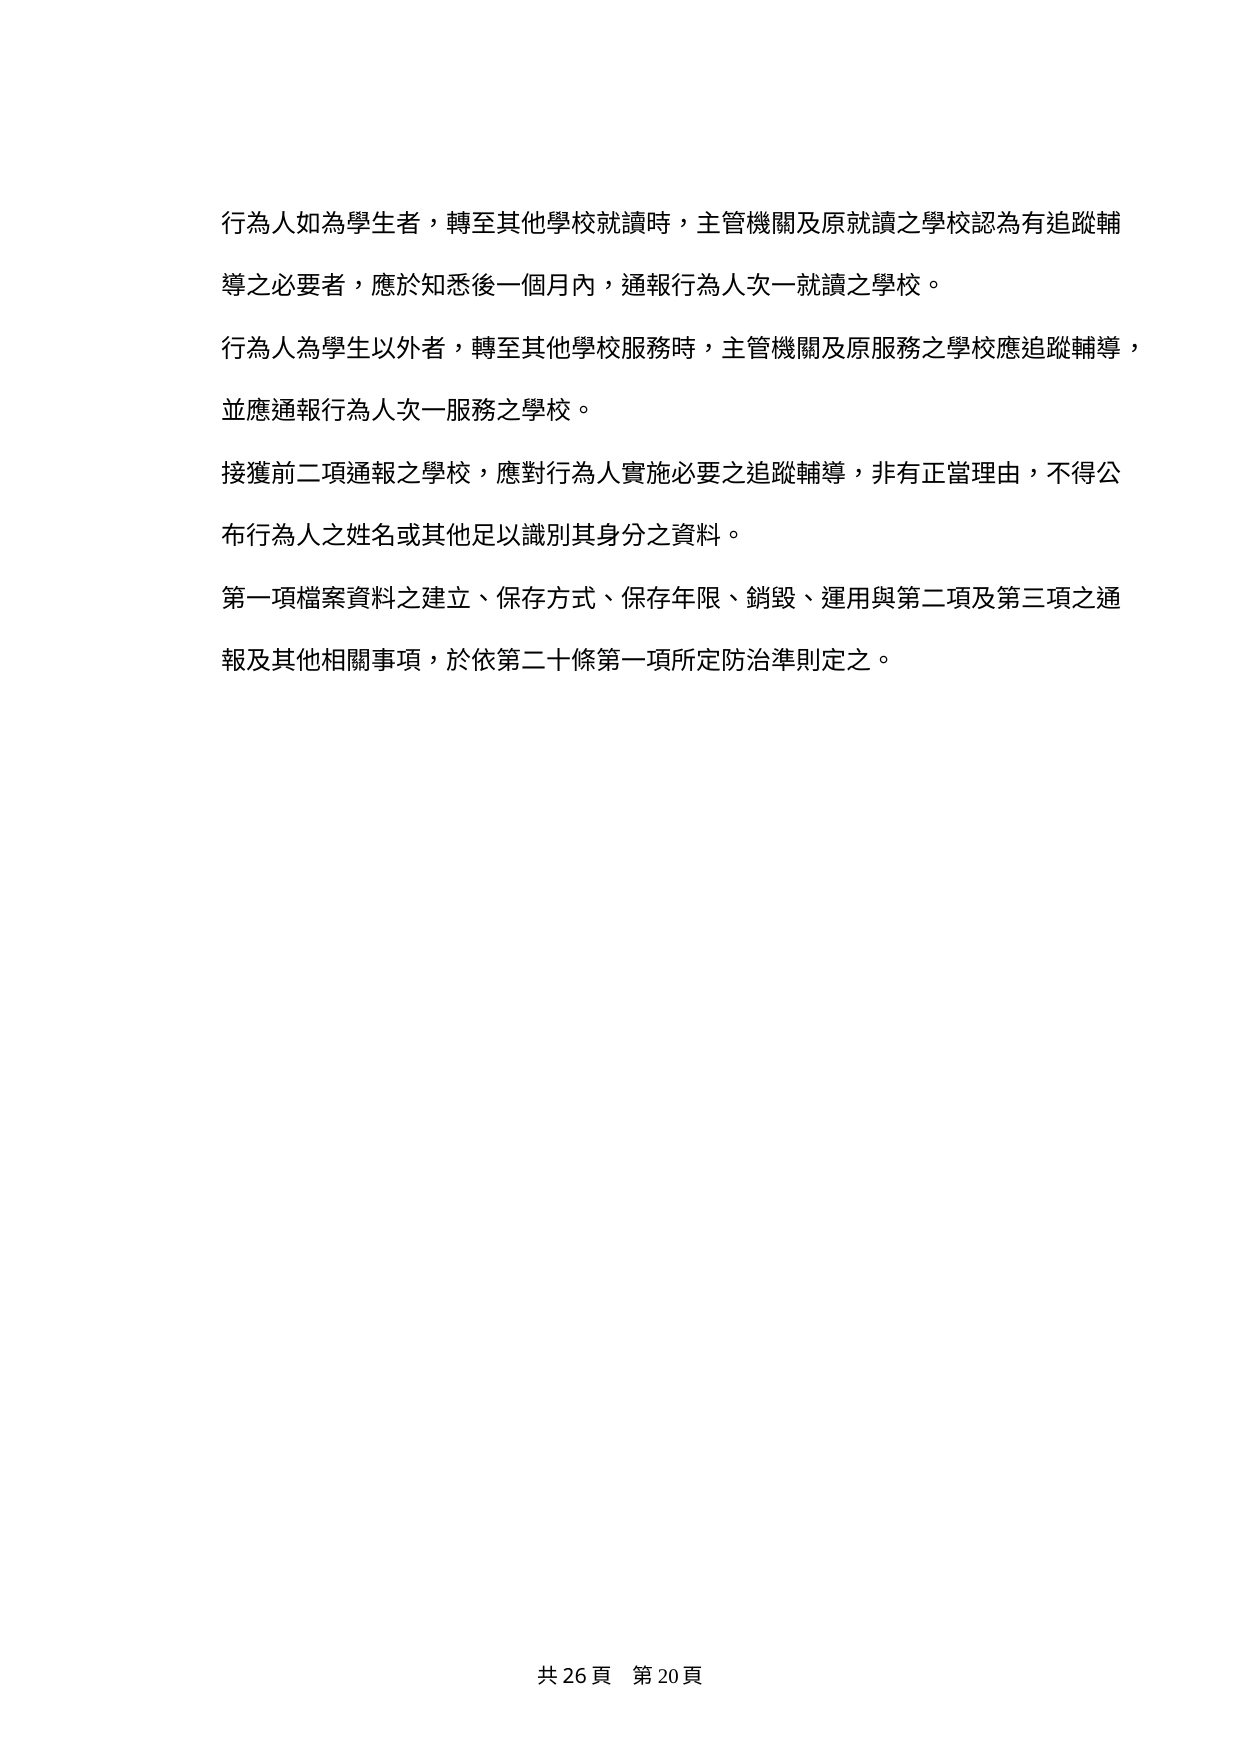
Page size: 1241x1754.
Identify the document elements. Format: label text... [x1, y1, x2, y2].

text 接獲前二項通報之學校，應對行為人實施必要之追蹤輔導，非有正當理由，不得公布行為人之姓名或其他足以識別其身分之資料。 [221, 430, 1122, 555]
text 行為人如為學生者，轉至其他學校就讀時，主管機關及原就讀之學校認為有追蹤輔導之必要者，應於知悉後一個月內，通報行為人次一就讀之學校。 [221, 180, 1122, 305]
text 第一項檔案資料之建立、保存方式、保存年限、銷毀、運用與第二項及第三項之通報及其他相關事項，於依第二十條第一項所定防治準則定之。 [221, 555, 1122, 680]
text 行為人為學生以外者，轉至其他學校服務時，主管機關及原服務之學校應追蹤輔導，並應通報行為人次一服務之學校。 [221, 305, 1122, 430]
